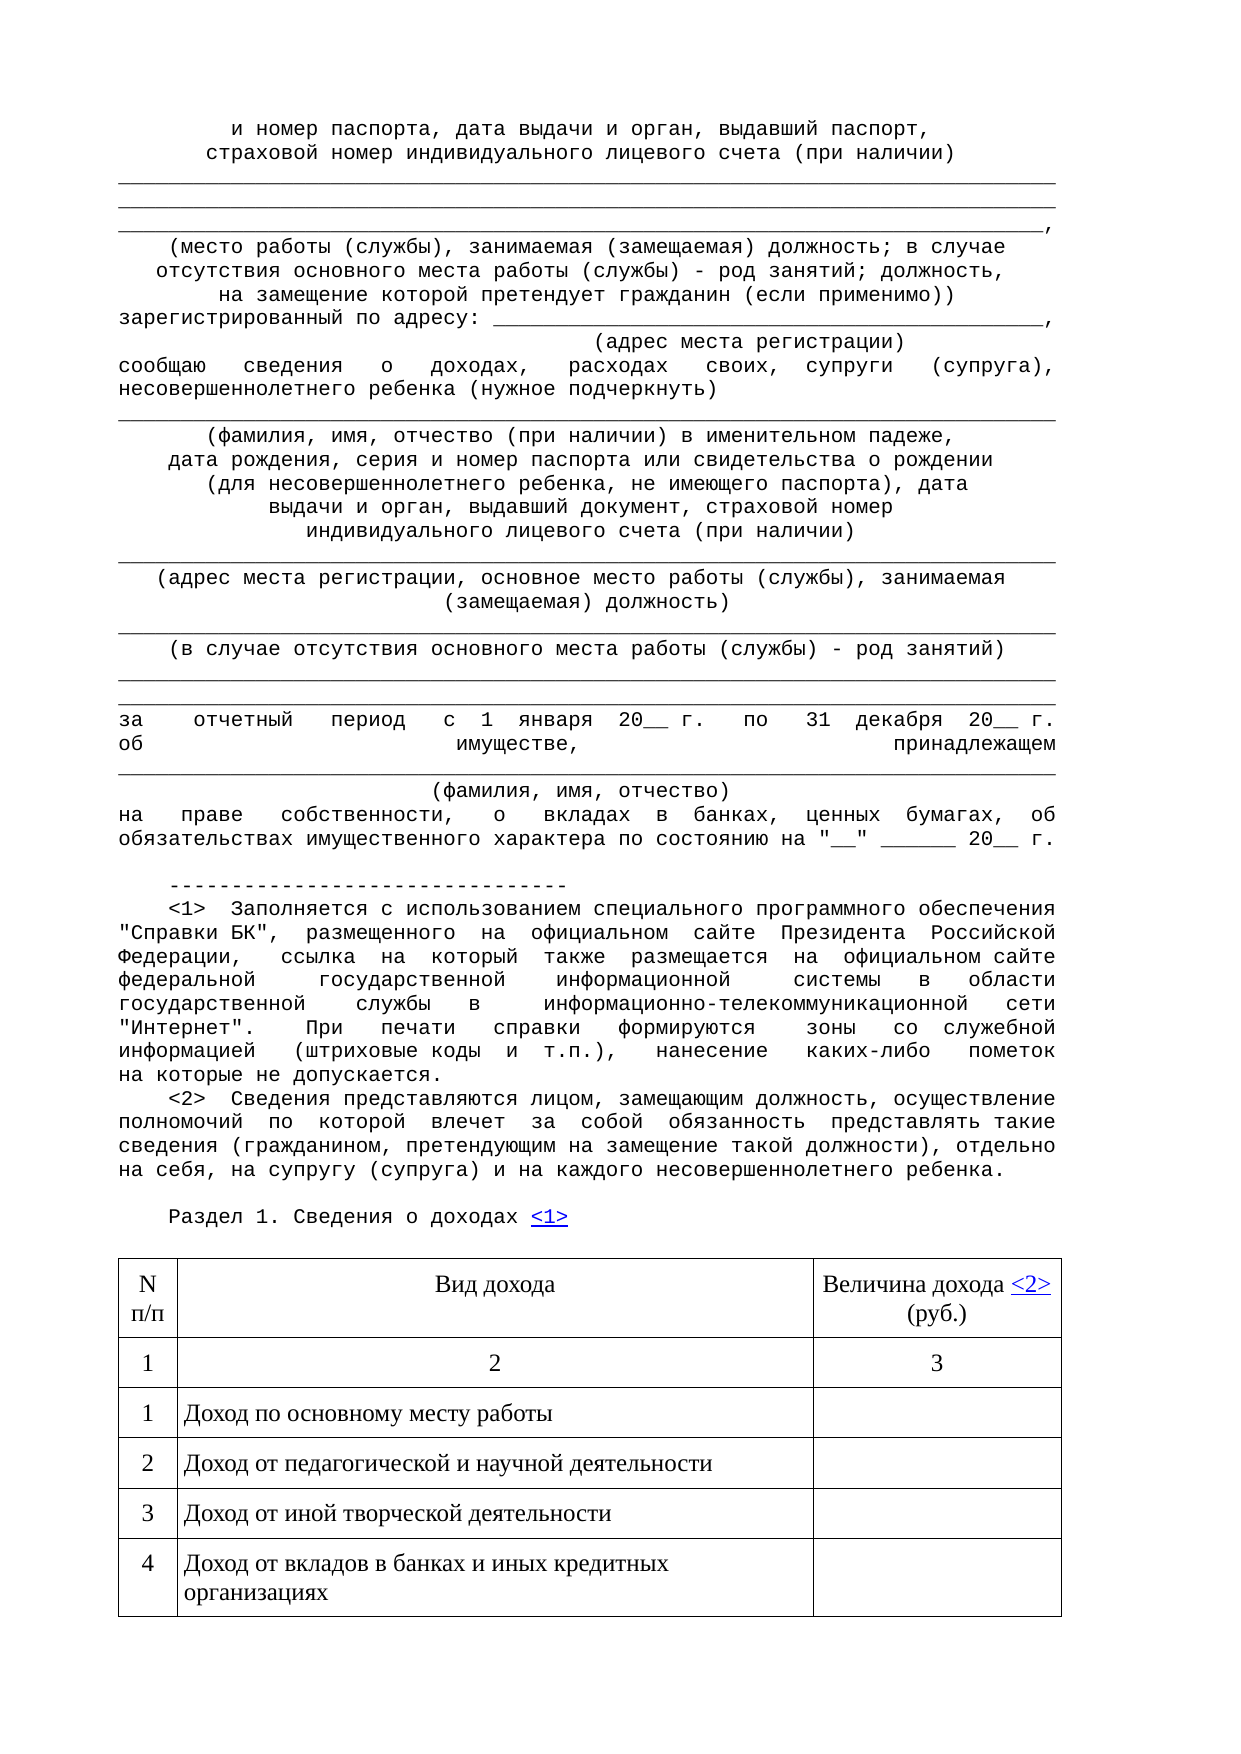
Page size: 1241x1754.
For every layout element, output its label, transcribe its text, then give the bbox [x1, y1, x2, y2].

text ___________________________________________________________________________ [118, 757, 1122, 780]
table_cell Доход от иной творческой деятельности [178, 1489, 813, 1537]
text федеральной государственной информационной системы в области [118, 969, 1122, 993]
text сообщаю сведения о доходах, расходах своих, супруги (супруга), [118, 354, 1122, 378]
text ___________________________________________________________________________ [118, 662, 1122, 686]
text ___________________________________________________________________________ [118, 686, 1122, 709]
table_cell 1 [119, 1388, 177, 1437]
text (для несовершеннолетнего ребенка, не имеющего паспорта), дата [118, 473, 1122, 496]
table_cell [814, 1489, 1061, 1537]
text выдачи и орган, выдавший документ, страховой номер [118, 496, 1122, 520]
table_cell Доход от вкладов в банках и иных кредитных организациях [178, 1539, 813, 1616]
text ___________________________________________________________________________ [118, 544, 1122, 567]
text государственной службы в информационно-телекоммуникационной сети [118, 993, 1122, 1017]
text ___________________________________________________________________________ [118, 615, 1122, 638]
text (замещаемая) должность) [118, 591, 1122, 615]
text (адрес места регистрации, основное место работы (службы), занимаемая [118, 567, 1122, 591]
text на замещение которой претендует гражданин (если применимо)) [118, 284, 1122, 307]
table_header N п/п [119, 1259, 177, 1337]
text информацией (штриховые коды и т.п.), нанесение каких-либо пометок [118, 1040, 1122, 1064]
text <1> Заполняется с использованием специального программного обеспечения [118, 898, 1122, 922]
table_cell 2 [178, 1338, 813, 1387]
text на себя, на супругу (супруга) и на каждого несовершеннолетнего ребенка. [118, 1158, 1122, 1182]
text сведения (гражданином, претендующим на замещение такой должности), отдельно [118, 1135, 1122, 1158]
text ___________________________________________________________________________ [118, 165, 1122, 189]
table_header Вид дохода [178, 1259, 813, 1337]
text несовершеннолетнего ребенка (нужное подчеркнуть) [118, 378, 1122, 402]
table_cell Доход от педагогической и научной деятельности [178, 1438, 813, 1487]
table_cell [814, 1388, 1061, 1437]
text ___________________________________________________________________________ [118, 402, 1122, 426]
table_cell 1 [119, 1338, 177, 1387]
table_header Величина дохода <2> (руб.) [814, 1259, 1061, 1337]
text (фамилия, имя, отчество (при наличии) в именительном падеже, [118, 426, 1122, 449]
text зарегистрированный по адресу: ____________________________________________, [118, 307, 1122, 331]
text за отчетный период с 1 января 20__ г. по 31 декабря 20__ г. [118, 709, 1122, 733]
text (в случае отсутствия основного места работы (службы) - род занятий) [118, 638, 1122, 662]
text Раздел 1. Сведения о доходах <1> [118, 1206, 1122, 1229]
text "Справки БК", размещенного на официальном сайте Президента Российской [118, 922, 1122, 946]
text -------------------------------- [118, 875, 1122, 898]
table_cell 2 [119, 1438, 177, 1487]
table_cell Доход по основному месту работы [178, 1388, 813, 1437]
text дата рождения, серия и номер паспорта или свидетельства о рождении [118, 449, 1122, 473]
table_cell [814, 1539, 1061, 1616]
table_cell 3 [119, 1489, 177, 1537]
text (фамилия, имя, отчество) [118, 780, 1122, 804]
text страховой номер индивидуального лицевого счета (при наличии) [118, 142, 1122, 165]
text полномочий по которой влечет за собой обязанность представлять такие [118, 1111, 1122, 1135]
table_cell 3 [814, 1338, 1061, 1387]
text Федерации, ссылка на который также размещается на официальном сайте [118, 946, 1122, 969]
table_cell [814, 1438, 1061, 1487]
text на которые не допускается. [118, 1064, 1122, 1088]
text отсутствия основного места работы (службы) - род занятий; должность, [118, 260, 1122, 284]
text обязательствах имущественного характера по состоянию на "__" ______ 20__ г. [118, 827, 1122, 851]
text (место работы (службы), занимаемая (замещаемая) должность; в случае [118, 236, 1122, 260]
text ___________________________________________________________________________ [118, 189, 1122, 213]
text __________________________________________________________________________, [118, 213, 1122, 236]
text индивидуального лицевого счета (при наличии) [118, 520, 1122, 544]
text (адрес места регистрации) [118, 331, 1122, 354]
table_cell 4 [119, 1539, 177, 1616]
text "Интернет". При печати справки формируются зоны со служебной [118, 1017, 1122, 1040]
text и номер паспорта, дата выдачи и орган, выдавший паспорт, [118, 118, 1122, 142]
text на праве собственности, о вкладах в банках, ценных бумагах, об [118, 804, 1122, 827]
text об имуществе, принадлежащем [118, 733, 1122, 757]
text <2> Сведения представляются лицом, замещающим должность, осуществление [118, 1088, 1122, 1111]
